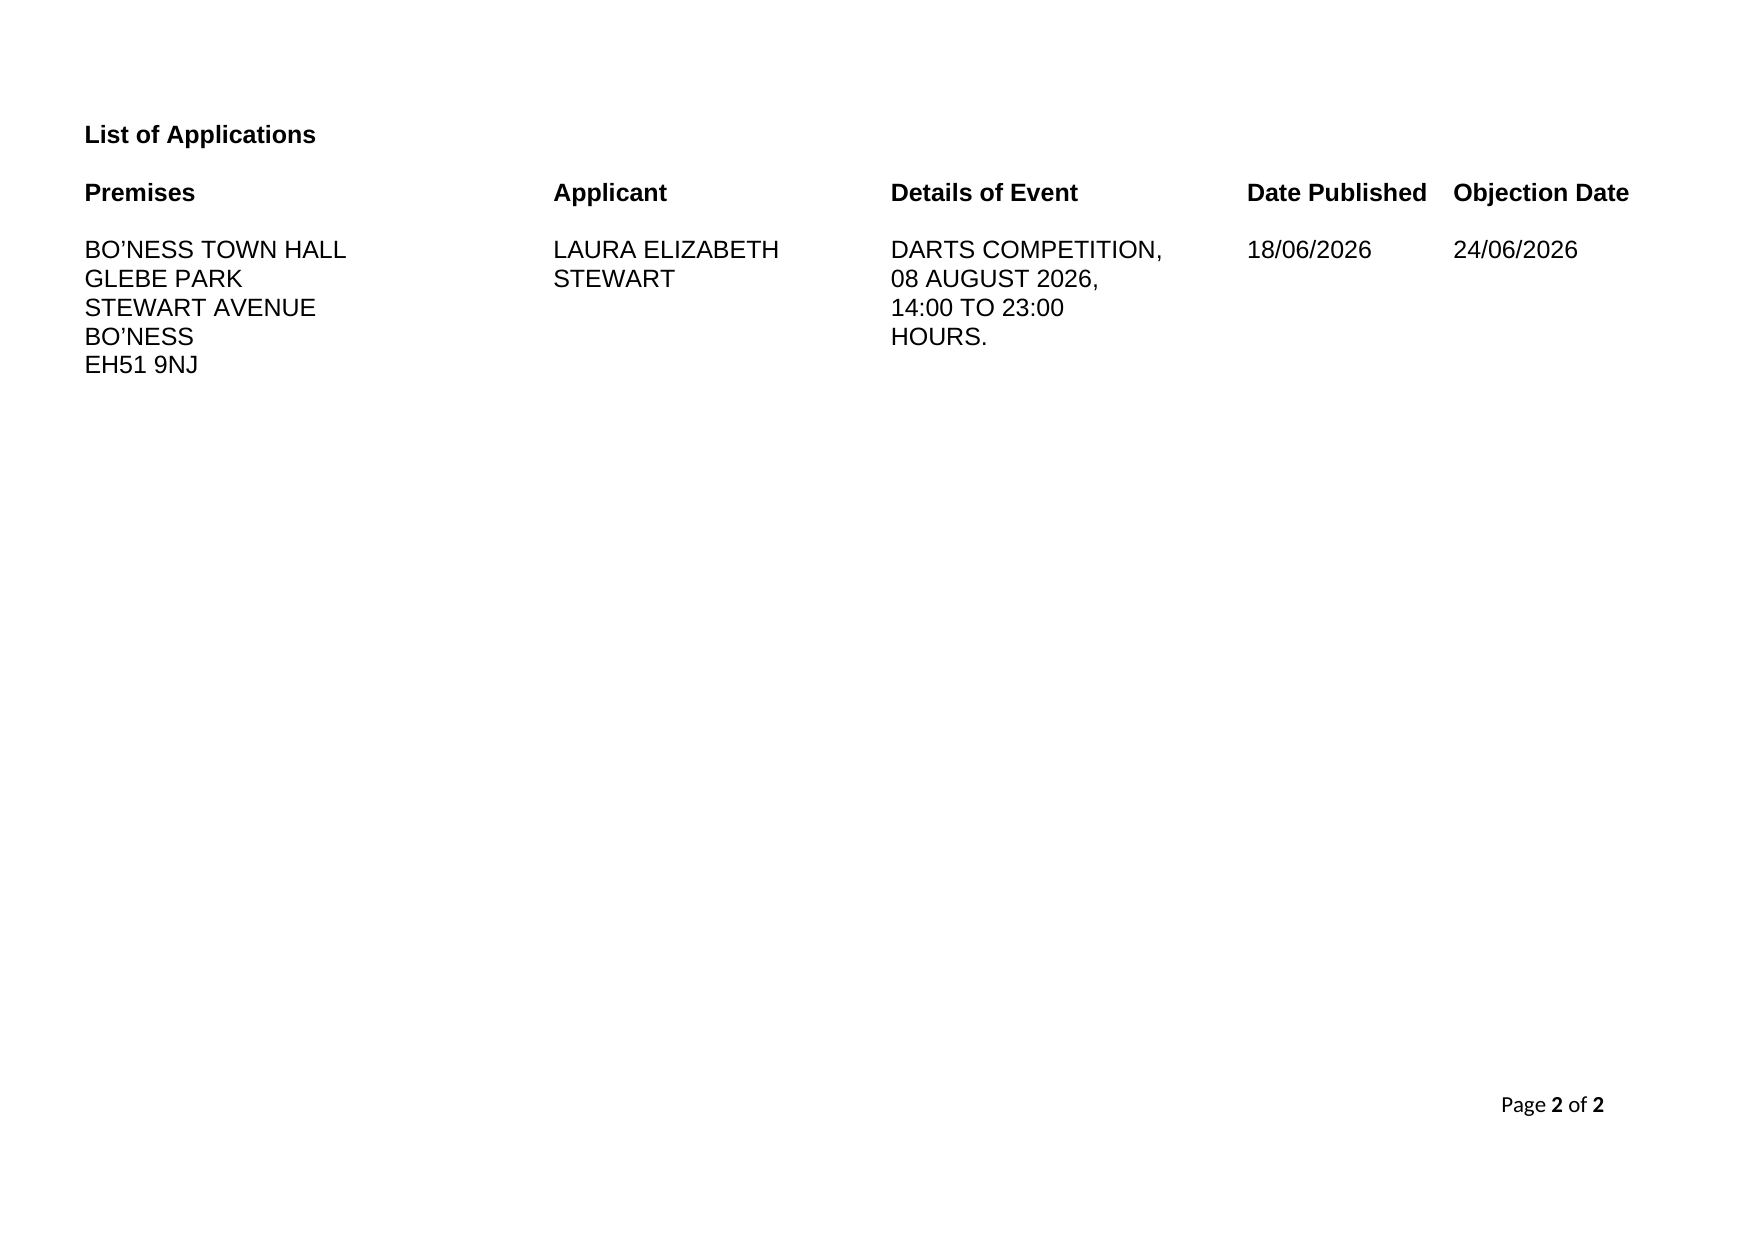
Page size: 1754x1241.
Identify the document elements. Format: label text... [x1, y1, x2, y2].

text EH51 9NJ [84, 350, 1659, 379]
text List of Applications [84, 120, 1604, 149]
text Premises Applicant Details of Event Date Published Objection Date [84, 178, 1659, 207]
text GLEBE PARK STEWART 08 AUGUST 2026, [84, 264, 1659, 293]
text STEWART AVENUE 14:00 TO 23:00 [84, 293, 1659, 322]
text BO’NESS HOURS. [84, 322, 1659, 350]
text BO’NESS TOWN HALL LAURA ELIZABETH DARTS COMPETITION, 18/06/2026 24/06/2026 [84, 235, 1659, 264]
